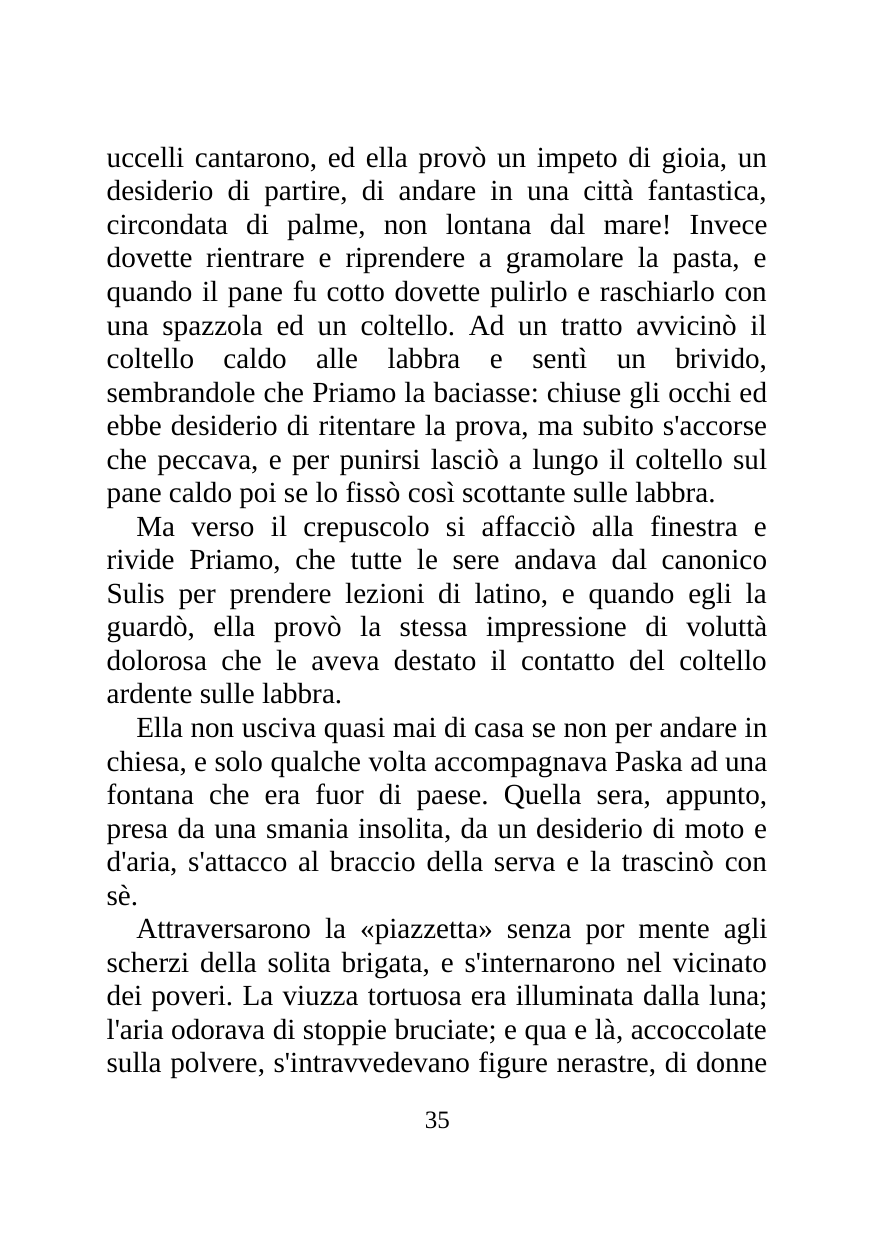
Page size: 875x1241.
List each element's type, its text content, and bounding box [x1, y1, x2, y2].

text Ma verso il crepuscolo si affacciò alla finestra e rivide Priamo, che tutte le sere andava dal canonico Sulis per prendere lezioni di latino, e quando egli la guardò, ella provò la stessa impressione di voluttà dolorosa che le aveva destato il contatto del coltello ardente sulle labbra. [106, 509, 768, 710]
text Attraversarono la «piazzetta» senza por mente agli scherzi della solita brigata, e s'internarono nel vicinato dei poveri. La viuzza tortuosa era illuminata dalla luna; l'aria odorava di stoppie bruciate; e qua e là, accoccolate sulla polvere, s'intravvedevano figure nerastre, di donne [106, 911, 768, 1079]
text uccelli cantarono, ed ella provò un impeto di gioia, un desiderio di partire, di andare in una città fantastica, circondata di palme, non lontana dal mare! Invece dovette rientrare e riprendere a gramolare la pasta, e quando il pane fu cotto dovette pulirlo e raschiarlo con una spazzola ed un coltello. Ad un tratto avvicinò il coltello caldo alle labbra e sentì un brivido, sembrandole che Priamo la baciasse: chiuse gli occhi ed ebbe desiderio di ritentare la prova, ma subito s'accorse che peccava, e per punirsi lasciò a lungo il coltello sul pane caldo poi se lo fissò così scottante sulle labbra. [106, 140, 768, 509]
text Ella non usciva quasi mai di casa se non per andare in chiesa, e solo qualche volta accompagnava Paska ad una fontana che era fuor di paese. Quella sera, appunto, presa da una smania insolita, da un desiderio di moto e d'aria, s'attacco al braccio della serva e la trascinò con sè. [106, 710, 768, 911]
